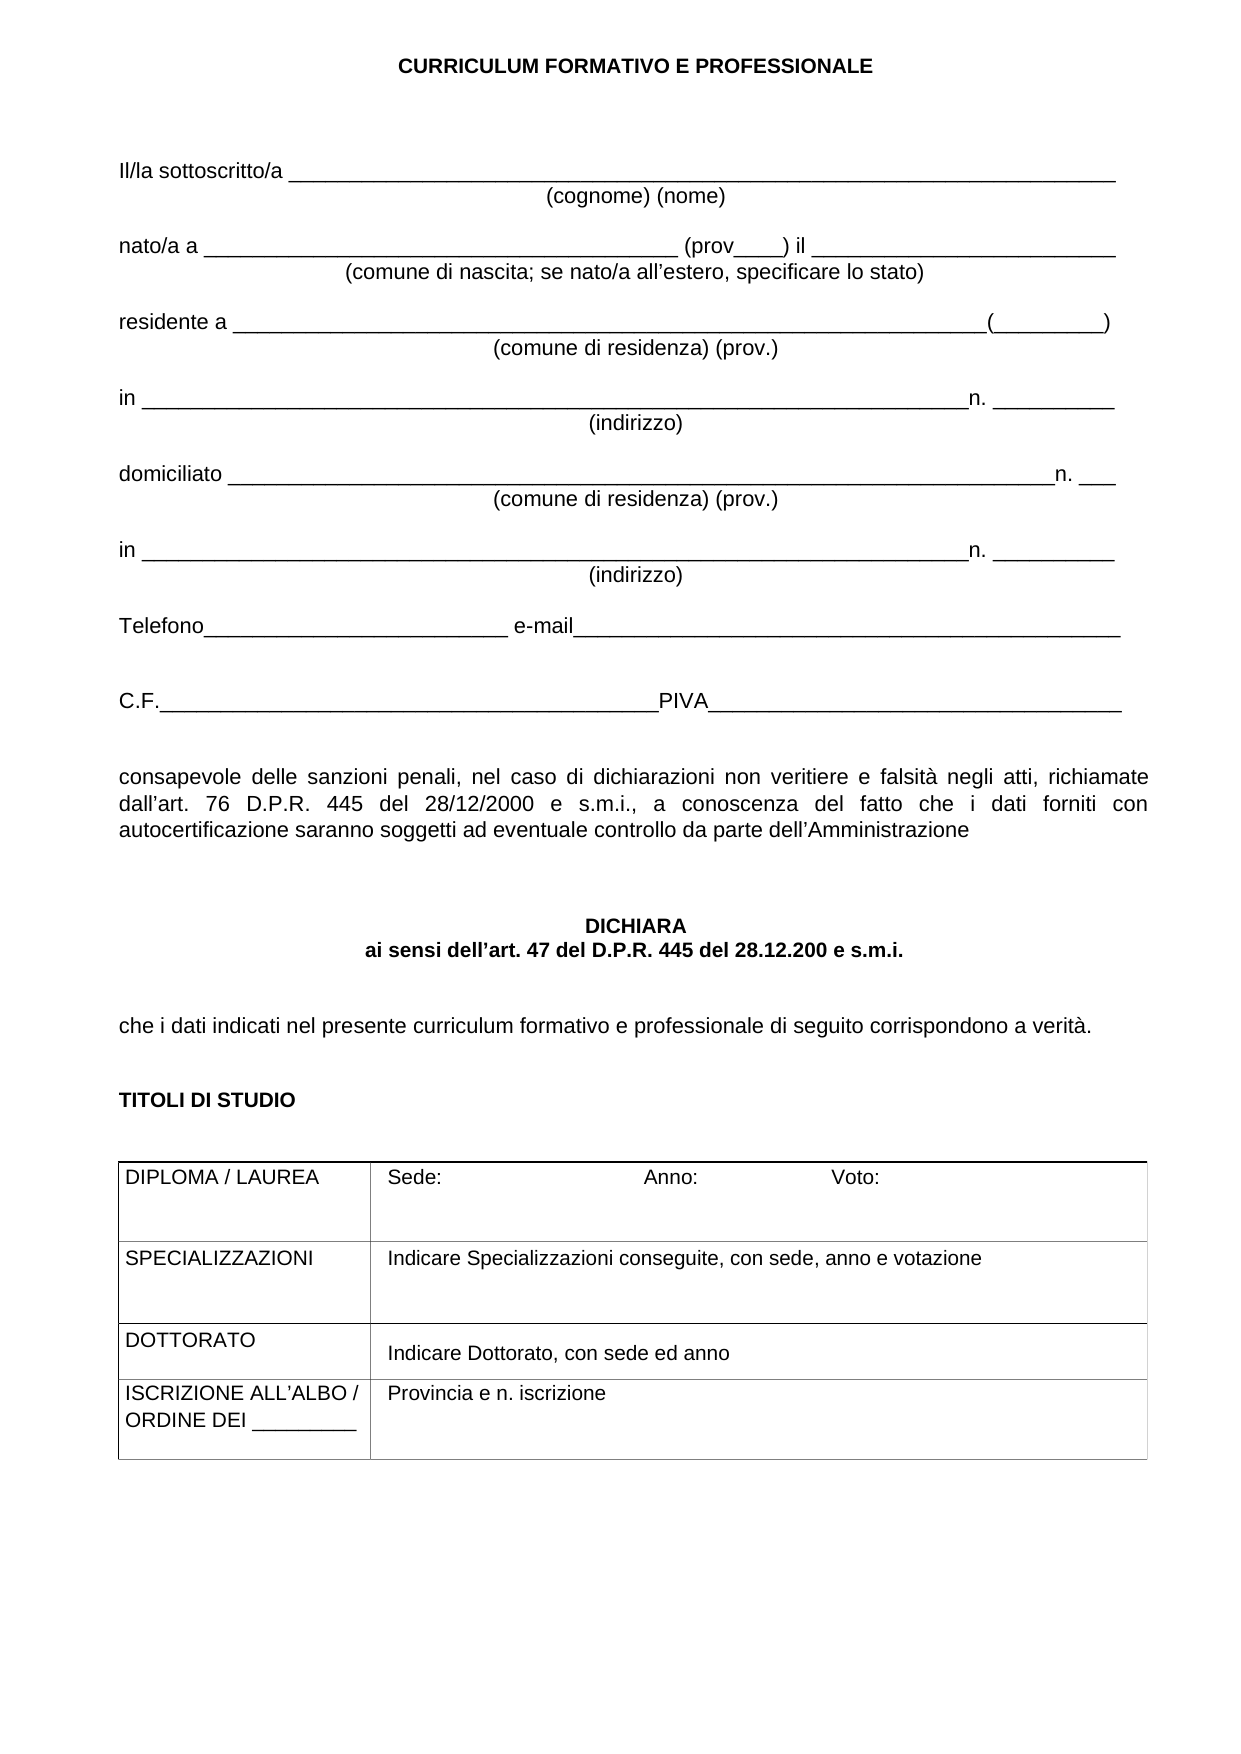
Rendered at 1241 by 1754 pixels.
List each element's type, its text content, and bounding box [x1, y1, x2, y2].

text nato/a a _______________________________________ (prov____) il _________________________ [119, 233, 1151, 258]
text Il/la sottoscritto/a ____________________________________________________________________ [119, 157, 1151, 183]
text CURRICULUM FORMATIVO E PROFESSIONALE [119, 54, 1153, 78]
text C.F._________________________________________PIVA__________________________________ [119, 688, 1151, 713]
text che i dati indicati nel presente curriculum formativo e professionale di seguito corrispondono a verità. [119, 1013, 1151, 1038]
text (comune di residenza) (prov.) [119, 334, 1153, 360]
text (comune di nascita; se nato/a all’estero, specificare lo stato) [119, 259, 1151, 284]
text Telefono_________________________ e-mail_____________________________________________ [119, 612, 1151, 638]
text DICHIARA [119, 914, 1153, 938]
text consapevole delle sanzioni penali, nel caso di dichiarazioni non veritiere e falsità negli atti, richiamate dall’art. 76 D.P.R. 445 del 28/12/2000 e s.m.i., a conoscenza del fatto che i dati forniti con autocertificazione saranno soggetti ad eventuale controllo da parte dell’Amministrazione [119, 764, 1151, 842]
text in ____________________________________________________________________n. __________ [119, 537, 1151, 562]
text (comune di residenza) (prov.) [119, 486, 1153, 511]
text (indirizzo) [119, 410, 1153, 436]
text ai sensi dell’art. 47 del D.P.R. 445 del 28.12.200 e s.m.i. [119, 938, 1151, 962]
text in ____________________________________________________________________n. __________ [119, 385, 1151, 410]
text (indirizzo) [119, 562, 1153, 587]
text (cognome) (nome) [119, 183, 1153, 208]
text residente a ______________________________________________________________(_________) [119, 309, 1151, 334]
picture [117, 1161, 1148, 1460]
text TITOLI DI STUDIO [119, 1088, 1151, 1112]
text domiciliato ____________________________________________________________________n. ___ [119, 461, 1151, 486]
